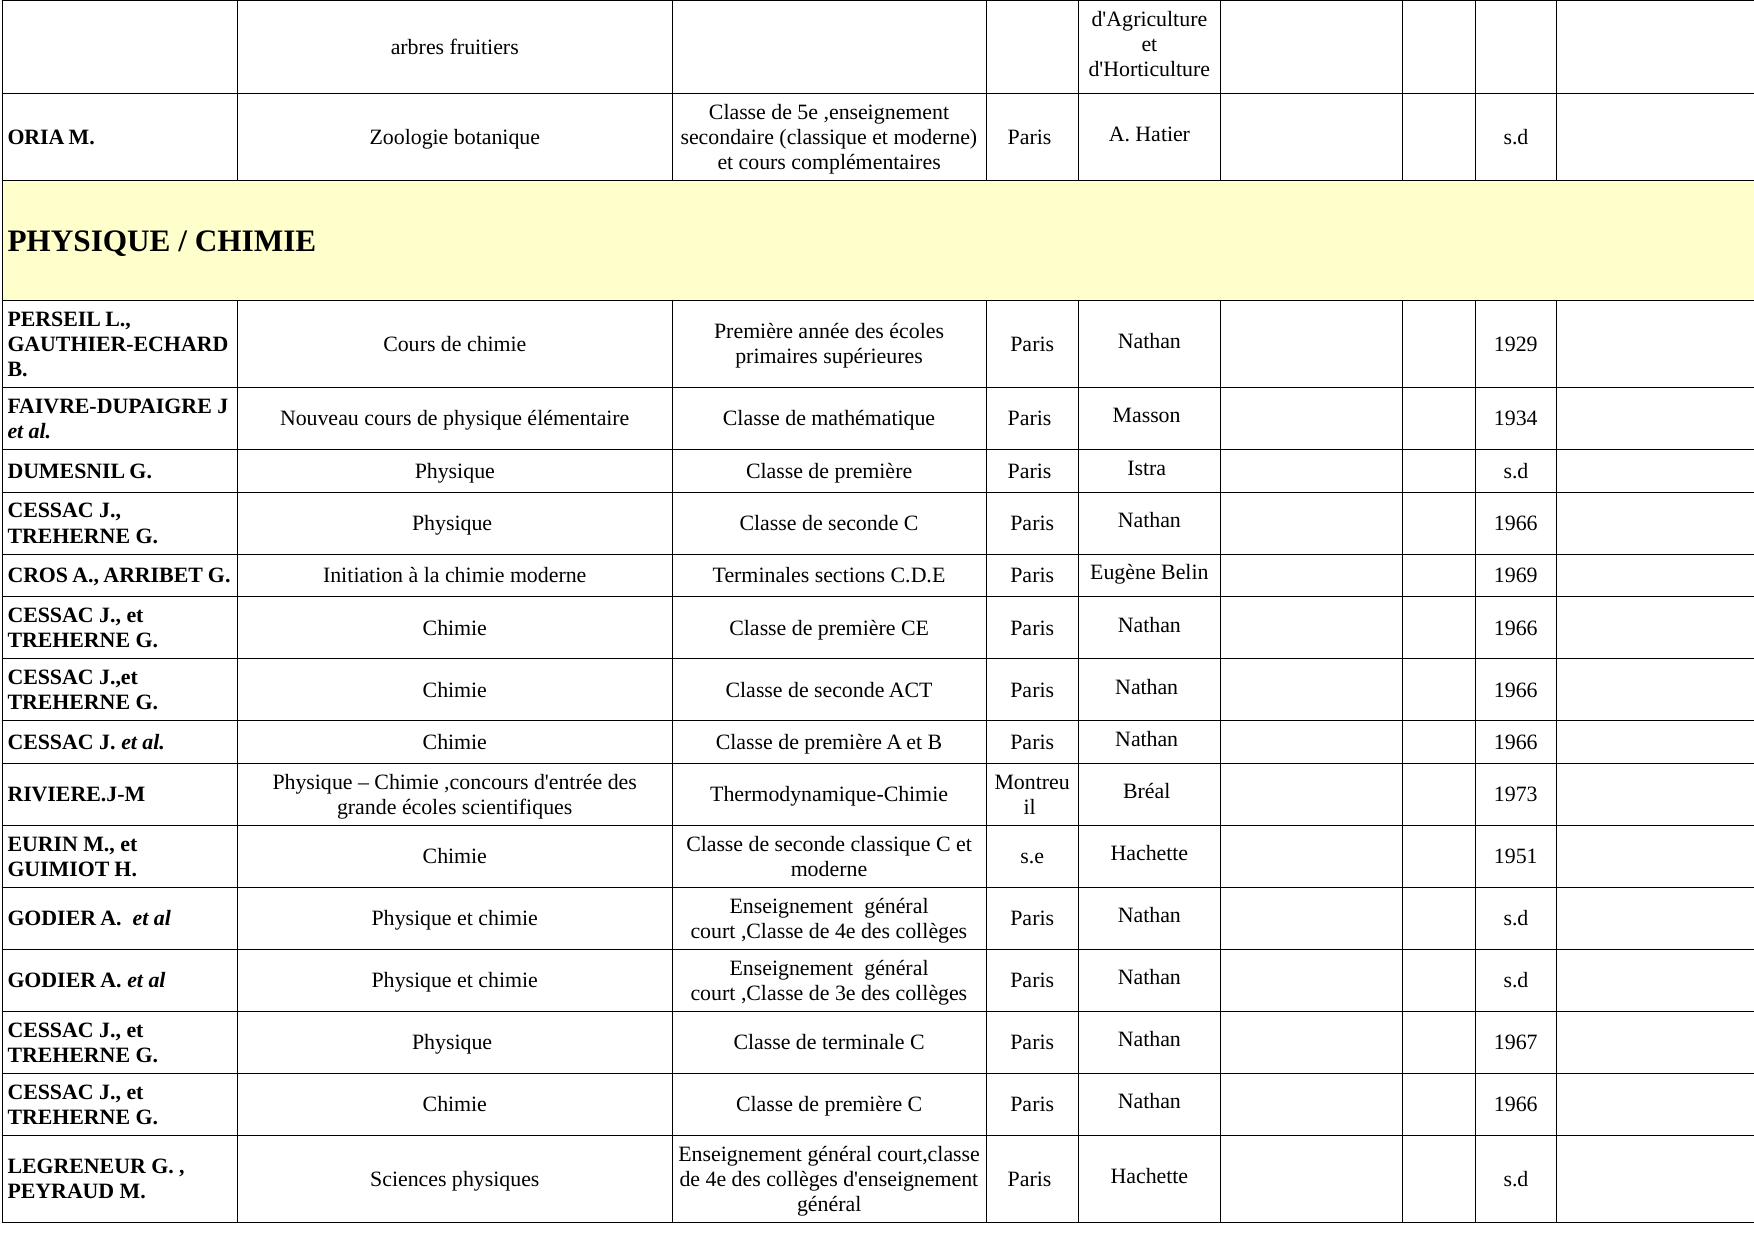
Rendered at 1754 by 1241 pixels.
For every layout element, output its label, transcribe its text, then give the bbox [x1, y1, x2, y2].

table_cell Physique [238, 450, 672, 492]
table_cell [1557, 764, 1754, 825]
table_cell Zoologie botanique [238, 94, 672, 180]
table_cell [1403, 1012, 1475, 1073]
table_cell CESSAC J.,et TREHERNE G. [3, 659, 237, 720]
table_cell LEGRENEUR G. , PEYRAUD M. [3, 1136, 237, 1222]
table_cell [1403, 597, 1475, 658]
table_cell [1221, 659, 1402, 720]
table_cell 1967 [1476, 1012, 1556, 1073]
table_cell RIVIERE.J-M [3, 764, 237, 825]
table_cell [1403, 493, 1475, 553]
table_cell s.d [1476, 450, 1556, 492]
table_cell Paris [987, 388, 1078, 449]
table_cell [1221, 450, 1402, 492]
table_cell Nathan [1079, 659, 1220, 720]
table_cell Classe de seconde ACT [673, 659, 986, 720]
table_cell Thermodynamique-Chimie [673, 764, 986, 825]
table_cell Initiation à la chimie moderne [238, 555, 672, 596]
table_cell Istra [1079, 450, 1220, 492]
table_cell Paris [987, 493, 1078, 553]
table_cell Nathan [1079, 1074, 1220, 1135]
table_cell [1221, 826, 1402, 887]
table_cell [1403, 555, 1475, 596]
table_cell [1557, 94, 1754, 180]
table_cell [1403, 659, 1475, 720]
table_cell Chimie [238, 659, 672, 720]
table_cell Classe de 5e ,enseignement secondaire (classique et moderne) et cours complémentaires [673, 94, 986, 180]
table_cell Montreuil [987, 764, 1078, 825]
table_cell [1557, 301, 1754, 387]
table_cell CESSAC J. et al. [3, 721, 237, 763]
table_cell [1557, 493, 1754, 553]
table_cell [1403, 388, 1475, 449]
table_cell Chimie [238, 721, 672, 763]
table_cell [1221, 555, 1402, 596]
table_cell CESSAC J., et TREHERNE G. [3, 1074, 237, 1135]
table_cell [1221, 950, 1402, 1011]
table_cell 1966 [1476, 1074, 1556, 1135]
table_cell [3, 1, 237, 93]
table_cell DUMESNIL G. [3, 450, 237, 492]
table_cell CROS A., ARRIBET G. [3, 555, 237, 596]
table_cell [1557, 597, 1754, 658]
table_cell 1929 [1476, 301, 1556, 387]
table_cell Nathan [1079, 721, 1220, 763]
table_cell Paris [987, 950, 1078, 1011]
table_cell Classe de seconde C [673, 493, 986, 553]
table_cell [1557, 450, 1754, 492]
table_cell [1557, 1074, 1754, 1135]
table_cell CESSAC J., TREHERNE G. [3, 493, 237, 553]
table_cell d'Agriculture et d'Horticulture [1079, 1, 1220, 93]
table_cell [673, 1, 986, 93]
table_cell Nouveau cours de physique élémentaire [238, 388, 672, 449]
table_cell Paris [987, 1074, 1078, 1135]
table_cell Paris [987, 301, 1078, 387]
table_cell CESSAC J., et TREHERNE G. [3, 1012, 237, 1073]
table_cell Première année des écoles primaires supérieures [673, 301, 986, 387]
table_cell [1403, 950, 1475, 1011]
table_cell [1557, 555, 1754, 596]
table_cell Hachette [1079, 826, 1220, 887]
table_cell Masson [1079, 388, 1220, 449]
table_cell s.d [1476, 950, 1556, 1011]
table_cell Eugène Belin [1079, 555, 1220, 596]
table_cell Paris [987, 659, 1078, 720]
table_cell Paris [987, 597, 1078, 658]
table_cell [1476, 1, 1556, 93]
table_cell Terminales sections C.D.E [673, 555, 986, 596]
table_cell [1557, 721, 1754, 763]
table_cell [1221, 94, 1402, 180]
table_cell s.d [1476, 888, 1556, 949]
table_cell Nathan [1079, 301, 1220, 387]
table_cell Paris [987, 1012, 1078, 1073]
table_cell arbres fruitiers [238, 1, 672, 93]
table_cell Classe de première CE [673, 597, 986, 658]
table_cell Paris [987, 721, 1078, 763]
table_cell 1951 [1476, 826, 1556, 887]
table_cell Classe de première A et B [673, 721, 986, 763]
table_cell [1557, 1, 1754, 93]
table_cell [1403, 1074, 1475, 1135]
table_cell [1403, 1, 1475, 93]
table_cell [1557, 950, 1754, 1011]
table_cell [1221, 493, 1402, 553]
table_cell 1966 [1476, 721, 1556, 763]
table_cell PERSEIL L., GAUTHIER-ECHARD B. [3, 301, 237, 387]
table_cell GODIER A. et al [3, 950, 237, 1011]
table_cell [1403, 301, 1475, 387]
table_cell [1557, 1136, 1754, 1222]
table_cell A. Hatier [1079, 94, 1220, 180]
table_cell [987, 1, 1078, 93]
table_cell 1973 [1476, 764, 1556, 825]
table_cell Physique [238, 1012, 672, 1073]
table_cell 1966 [1476, 493, 1556, 553]
table_cell Nathan [1079, 888, 1220, 949]
table_cell s.e [987, 826, 1078, 887]
table_cell Classe de terminale C [673, 1012, 986, 1073]
table_cell Nathan [1079, 950, 1220, 1011]
table_cell Classe de première C [673, 1074, 986, 1135]
table_cell Enseignement général court ,Classe de 3e des collèges [673, 950, 986, 1011]
table_cell 1969 [1476, 555, 1556, 596]
table_cell CESSAC J., et TREHERNE G. [3, 597, 237, 658]
table_cell [1557, 388, 1754, 449]
table_cell [1403, 94, 1475, 180]
table_cell Nathan [1079, 1012, 1220, 1073]
table_cell Paris [987, 1136, 1078, 1222]
table_cell [1221, 301, 1402, 387]
table_cell [1221, 597, 1402, 658]
table_cell GODIER A. et al [3, 888, 237, 949]
table_cell 1934 [1476, 388, 1556, 449]
table_cell 1966 [1476, 659, 1556, 720]
table_cell Enseignement général court ,Classe de 4e des collèges [673, 888, 986, 949]
table_cell [1557, 888, 1754, 949]
table_cell [1221, 1136, 1402, 1222]
table_cell [1403, 764, 1475, 825]
table_cell Enseignement général court,classe de 4e des collèges d'enseignement général [673, 1136, 986, 1222]
table_cell PHYSIQUE / CHIMIE [3, 181, 1754, 300]
table_cell Classe de seconde classique C et moderne [673, 826, 986, 887]
table_cell Nathan [1079, 597, 1220, 658]
table_cell [1221, 1012, 1402, 1073]
table_cell [1557, 1012, 1754, 1073]
table_cell Cours de chimie [238, 301, 672, 387]
table_cell [1221, 764, 1402, 825]
table_cell Nathan [1079, 493, 1220, 553]
table_cell s.d [1476, 94, 1556, 180]
table_cell Physique et chimie [238, 950, 672, 1011]
table_cell 1966 [1476, 597, 1556, 658]
table_cell Chimie [238, 826, 672, 887]
table_cell [1403, 721, 1475, 763]
table_cell ORIA M. [3, 94, 237, 180]
table_cell Paris [987, 94, 1078, 180]
table_cell EURIN M., et GUIMIOT H. [3, 826, 237, 887]
table_cell Physique et chimie [238, 888, 672, 949]
table_cell Physique – Chimie ,concours d'entrée des grande écoles scientifiques [238, 764, 672, 825]
table_cell FAIVRE-DUPAIGRE J et al. [3, 388, 237, 449]
table_cell Paris [987, 450, 1078, 492]
table_cell [1221, 1074, 1402, 1135]
table_cell [1221, 388, 1402, 449]
table_cell [1221, 888, 1402, 949]
table_cell [1403, 826, 1475, 887]
table_cell Sciences physiques [238, 1136, 672, 1222]
table_cell [1557, 659, 1754, 720]
table_cell Chimie [238, 1074, 672, 1135]
table_cell [1221, 721, 1402, 763]
table_cell Classe de mathématique [673, 388, 986, 449]
table_cell Classe de première [673, 450, 986, 492]
table_cell s.d [1476, 1136, 1556, 1222]
table_cell [1221, 1, 1402, 93]
table_cell Bréal [1079, 764, 1220, 825]
table_cell [1403, 1136, 1475, 1222]
table_cell Chimie [238, 597, 672, 658]
table_cell Physique [238, 493, 672, 553]
table_cell [1403, 450, 1475, 492]
table_cell Paris [987, 555, 1078, 596]
table_cell [1557, 826, 1754, 887]
table_cell Paris [987, 888, 1078, 949]
table_cell [1403, 888, 1475, 949]
table_cell Hachette [1079, 1136, 1220, 1222]
